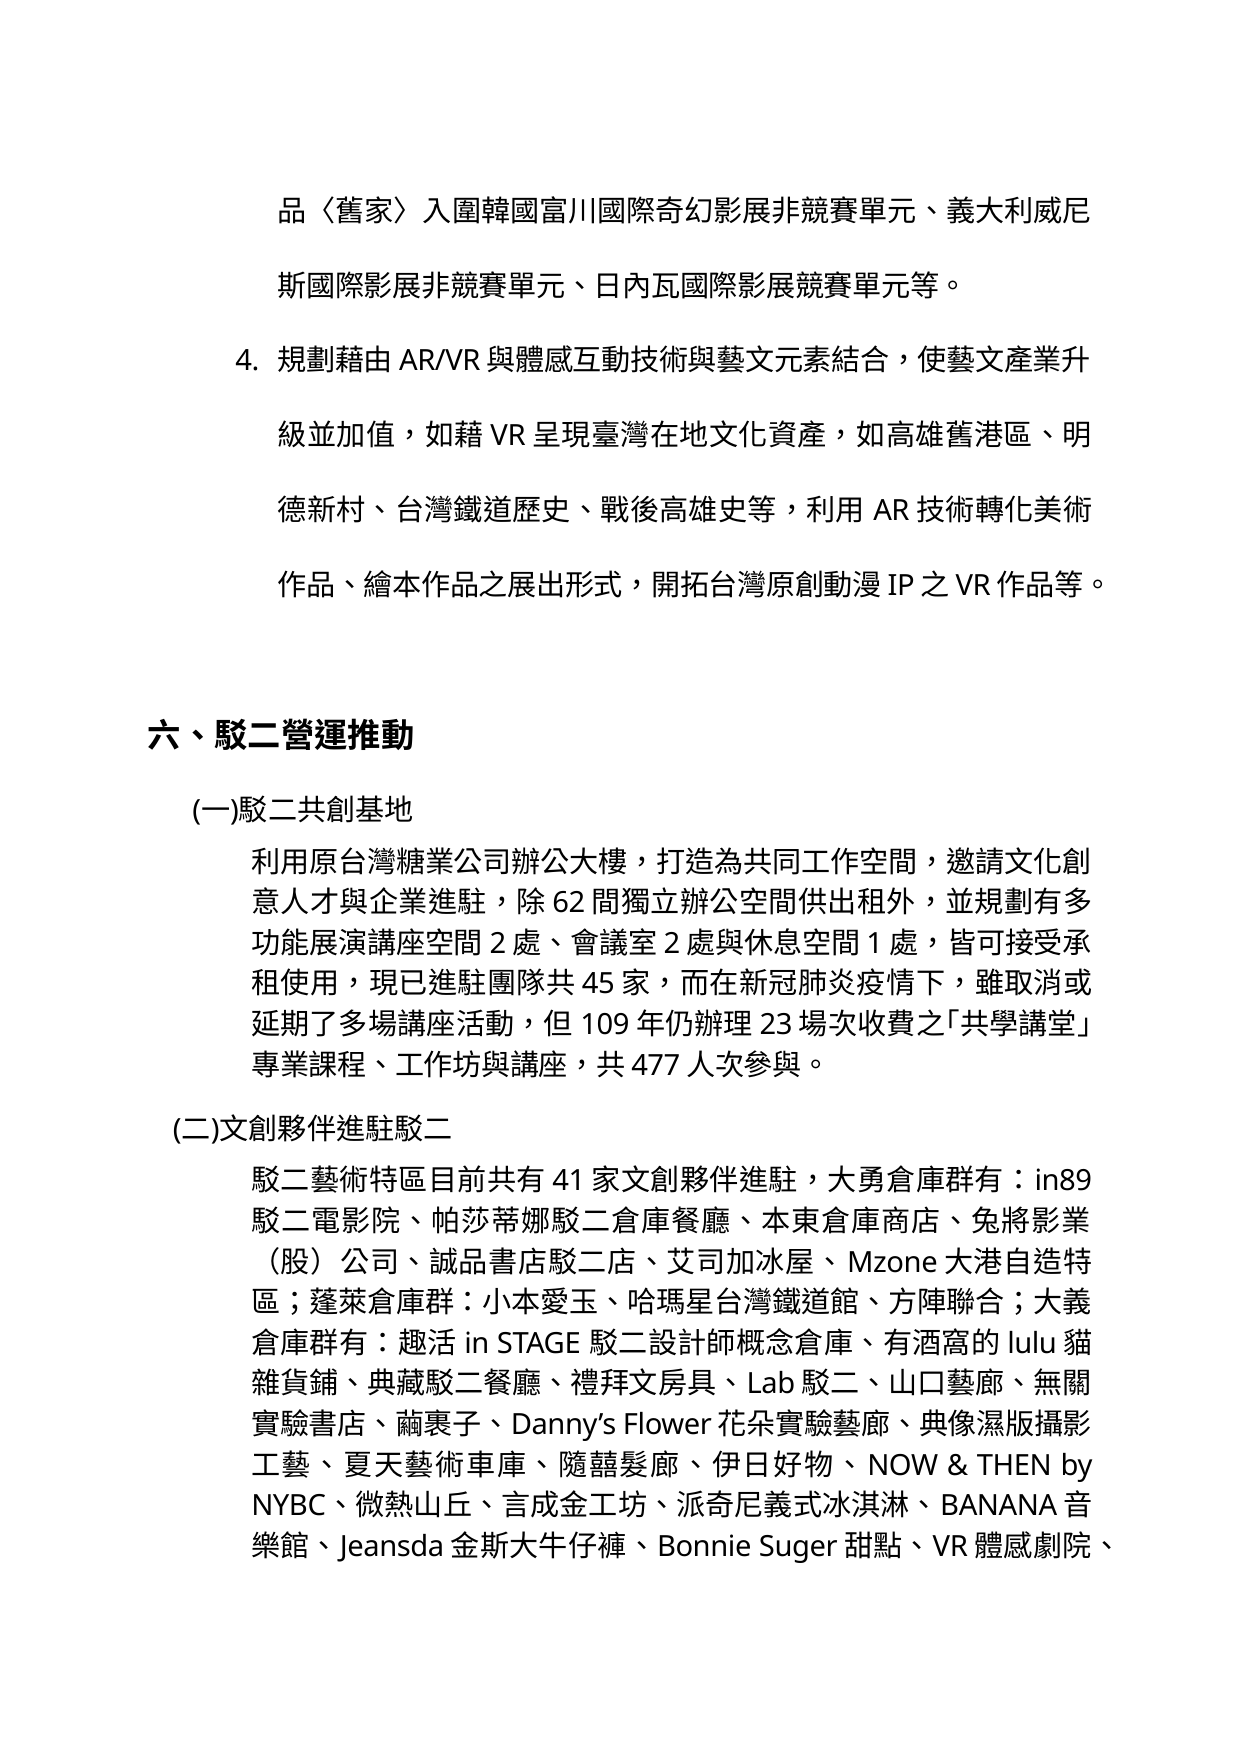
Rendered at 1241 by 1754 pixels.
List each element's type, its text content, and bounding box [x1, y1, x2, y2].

text 駁二藝術特區目前共有41家文創夥伴進駐，大勇倉庫群有：in89駁二電影院、帕莎蒂娜駁二倉庫餐廳、本東倉庫商店、兔將影業（股）公司、誠品書店駁二店、艾司加冰屋、Mzone大港自造特區；蓬萊倉庫群：小本愛玉、哈瑪星台灣鐵道館、方陣聯合；大義倉庫群有：趣活 in STAGE 駁二設計師概念倉庫、有酒窩的lulu貓雜貨鋪、典藏駁二餐廳、禮拜文房具、Lab駁二、山口藝廊、無關實驗書店、繭裹子、Danny’s Flower花朵實驗藝廊、典像濕版攝影工藝、夏天藝術車庫、隨囍髮廊、伊日好物、NOW & THEN by NYBC、微熱山丘、言成金工坊、派奇尼義式冰淇淋、BANANA音樂館、Jeansda金斯大牛仔褲、Bonnie Suger甜點、VR體感劇院、Wooderfl life木育森林、LIVEWARE HOUSE、細酌牛飲餐酒館、大潮、CLAYWAY銀黏土製造所、Hsiu繡、是曾相識(藝文酒吧)、邁斯列日咖啡、NANO HERO手繪創作、原駁館。未來積極導入文創軟體能量，讓更多創意走進大駁二園區。 [251, 1158, 1092, 1564]
text (一)駁二共創基地 [192, 764, 1092, 839]
text 六、駁二營運推動 [148, 689, 1092, 764]
list 規劃藉由AR/VR與體感互動技術與藝文元素結合，使藝文產業升級並加值，如藉VR呈現臺灣在地文化資產，如高雄舊港區、明德新村、台灣鐵道歷史、戰後高雄史等，利用AR技術轉化美術作品、繪本作品之展出形式，開拓台灣原創動漫IP之VR作品等。 [235, 314, 1092, 614]
text 利用原台灣糖業公司辦公大樓，打造為共同工作空間，邀請文化創意人才與企業進駐，除62間獨立辦公空間供出租外，並規劃有多功能展演講座空間2處、會議室2處與休息空間1處，皆可接受承租使用，現已進駐團隊共45家，而在新冠肺炎疫情下，雖取消或延期了多場講座活動，但109年仍辦理23場次收費之｢共學講堂｣專業課程、工作坊與講座，共477人次參與。 [251, 839, 1092, 1083]
list 品〈舊家〉入圍韓國富川國際奇幻影展非競賽單元、義大利威尼斯國際影展非競賽單元、日內瓦國際影展競賽單元等。 [235, 164, 1092, 314]
text (二)文創夥伴進駐駁二 [173, 1083, 1092, 1158]
